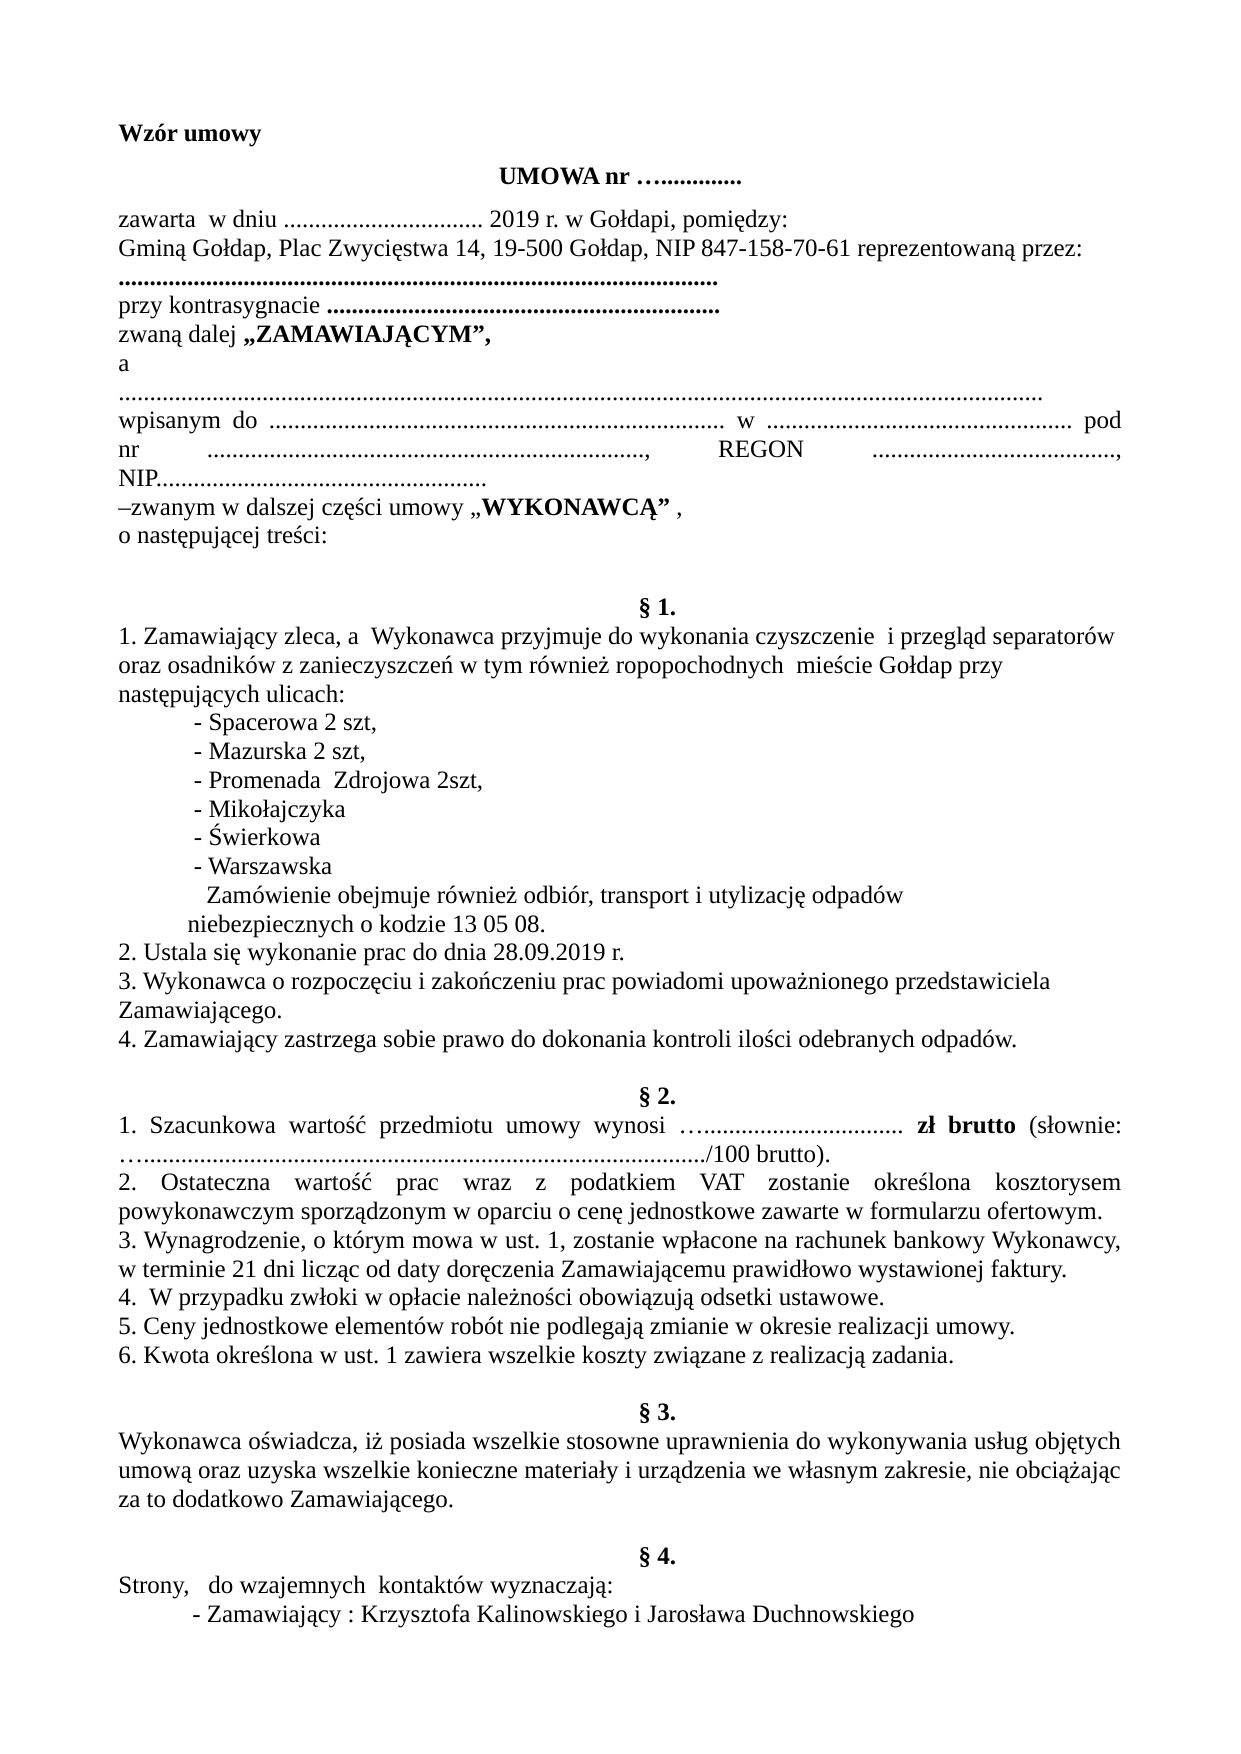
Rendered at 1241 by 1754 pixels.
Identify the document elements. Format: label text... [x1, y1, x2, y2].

text § 3. [192, 1397, 1122, 1426]
text § 1. [192, 592, 1122, 621]
text ................................................................................................ [118, 262, 1122, 291]
text - Zamawiający : Krzysztofa Kalinowskiego i Jarosława Duchnowskiego [154, 1599, 1122, 1627]
text Gminą Gołdap, Plac Zwycięstwa 14, 19-500 Gołdap, NIP 847-158-70-61 reprezentowaną przez: [118, 233, 1122, 262]
list - Promenada Zdrojowa 2szt, [162, 765, 1122, 794]
text Wykonawca oświadcza, iż posiada wszelkie stosowne uprawnienia do wykonywania usług objętych umową oraz uzyska wszelkie konieczne materiały i urządzenia we własnym zakresie, nie obciążając za to dodatkowo Zamawiającego. [118, 1426, 1122, 1512]
list 2. Ustala się wykonanie prac do dnia 28.09.2019 r. [118, 937, 1122, 966]
text zawarta w dniu ................................ 2019 r. w Gołdapi, pomiędzy: [118, 204, 1122, 233]
text Wzór umowy [118, 118, 1122, 147]
list - Warszawska [162, 851, 1122, 880]
text 3. Wykonawca o rozpoczęciu i zakończeniu prac powiadomi upoważnionego przedstawiciela Zamawiającego. [118, 966, 1122, 1024]
list Zamówienie obejmuje również odbiór, transport i utylizację odpadów [162, 880, 1122, 909]
text przy kontrasygnacie ............................................................... [118, 291, 1122, 319]
list niebezpiecznych o kodzie 13 05 08. [162, 909, 1122, 937]
text 4. W przypadku zwłoki w opłacie należności obowiązują odsetki ustawowe. [118, 1282, 1122, 1311]
text .................................................................................................................................................... wpisanym do ......................................................................... w ................................................. pod nr ......................................................................, REGON ......................................., NIP..................................................... –zwanym w dalszej części umowy „WYKONAWCĄ” , [118, 377, 1122, 521]
text § 4. [192, 1541, 1122, 1570]
text a [118, 348, 1122, 377]
text 5. Ceny jednostkowe elementów robót nie podlegają zmianie w okresie realizacji umowy. [118, 1311, 1122, 1340]
text 3. Wynagrodzenie, o którym mowa w ust. 1, zostanie wpłacone na rachunek bankowy Wykonawcy, w terminie 21 dni licząc od daty doręczenia Zamawiającemu prawidłowo wystawionej faktury. [118, 1225, 1122, 1282]
list - Mazurska 2 szt, [162, 736, 1122, 765]
text 6. Kwota określona w ust. 1 zawiera wszelkie koszty związane z realizacją zadania. [118, 1340, 1122, 1369]
list - Świerkowa [162, 822, 1122, 851]
text UMOWA nr …............. [118, 161, 1122, 190]
text zwaną dalej „ZAMAWIAJĄCYM”, [118, 319, 1122, 348]
list - Spacerowa 2 szt, [162, 707, 1122, 736]
list 4. Zamawiający zastrzega sobie prawo do dokonania kontroli ilości odebranych odpadów. [118, 1024, 1122, 1052]
text § 2. [192, 1081, 1122, 1110]
text 2. Ostateczna wartość prac wraz z podatkiem VAT zostanie określona kosztorysem powykonawczym sporządzonym w oparciu o cenę jednostkowe zawarte w formularzu ofertowym. [118, 1167, 1122, 1225]
list 1. Zamawiający zleca, a Wykonawca przyjmuje do wykonania czyszczenie i przegląd separatorów oraz osadników z zanieczyszczeń w tym również ropopochodnych mieście Gołdap przy następujących ulicach: [118, 621, 1122, 707]
list - Mikołajczyka [162, 794, 1122, 822]
text Strony, do wzajemnych kontaktów wyznaczają: [118, 1570, 1122, 1599]
text o następującej treści: [118, 521, 1122, 549]
text 1. Szacunkowa wartość przedmiotu umowy wynosi …................................ zł brutto (słownie: …........................................................................................../100 brutto). [118, 1110, 1122, 1167]
